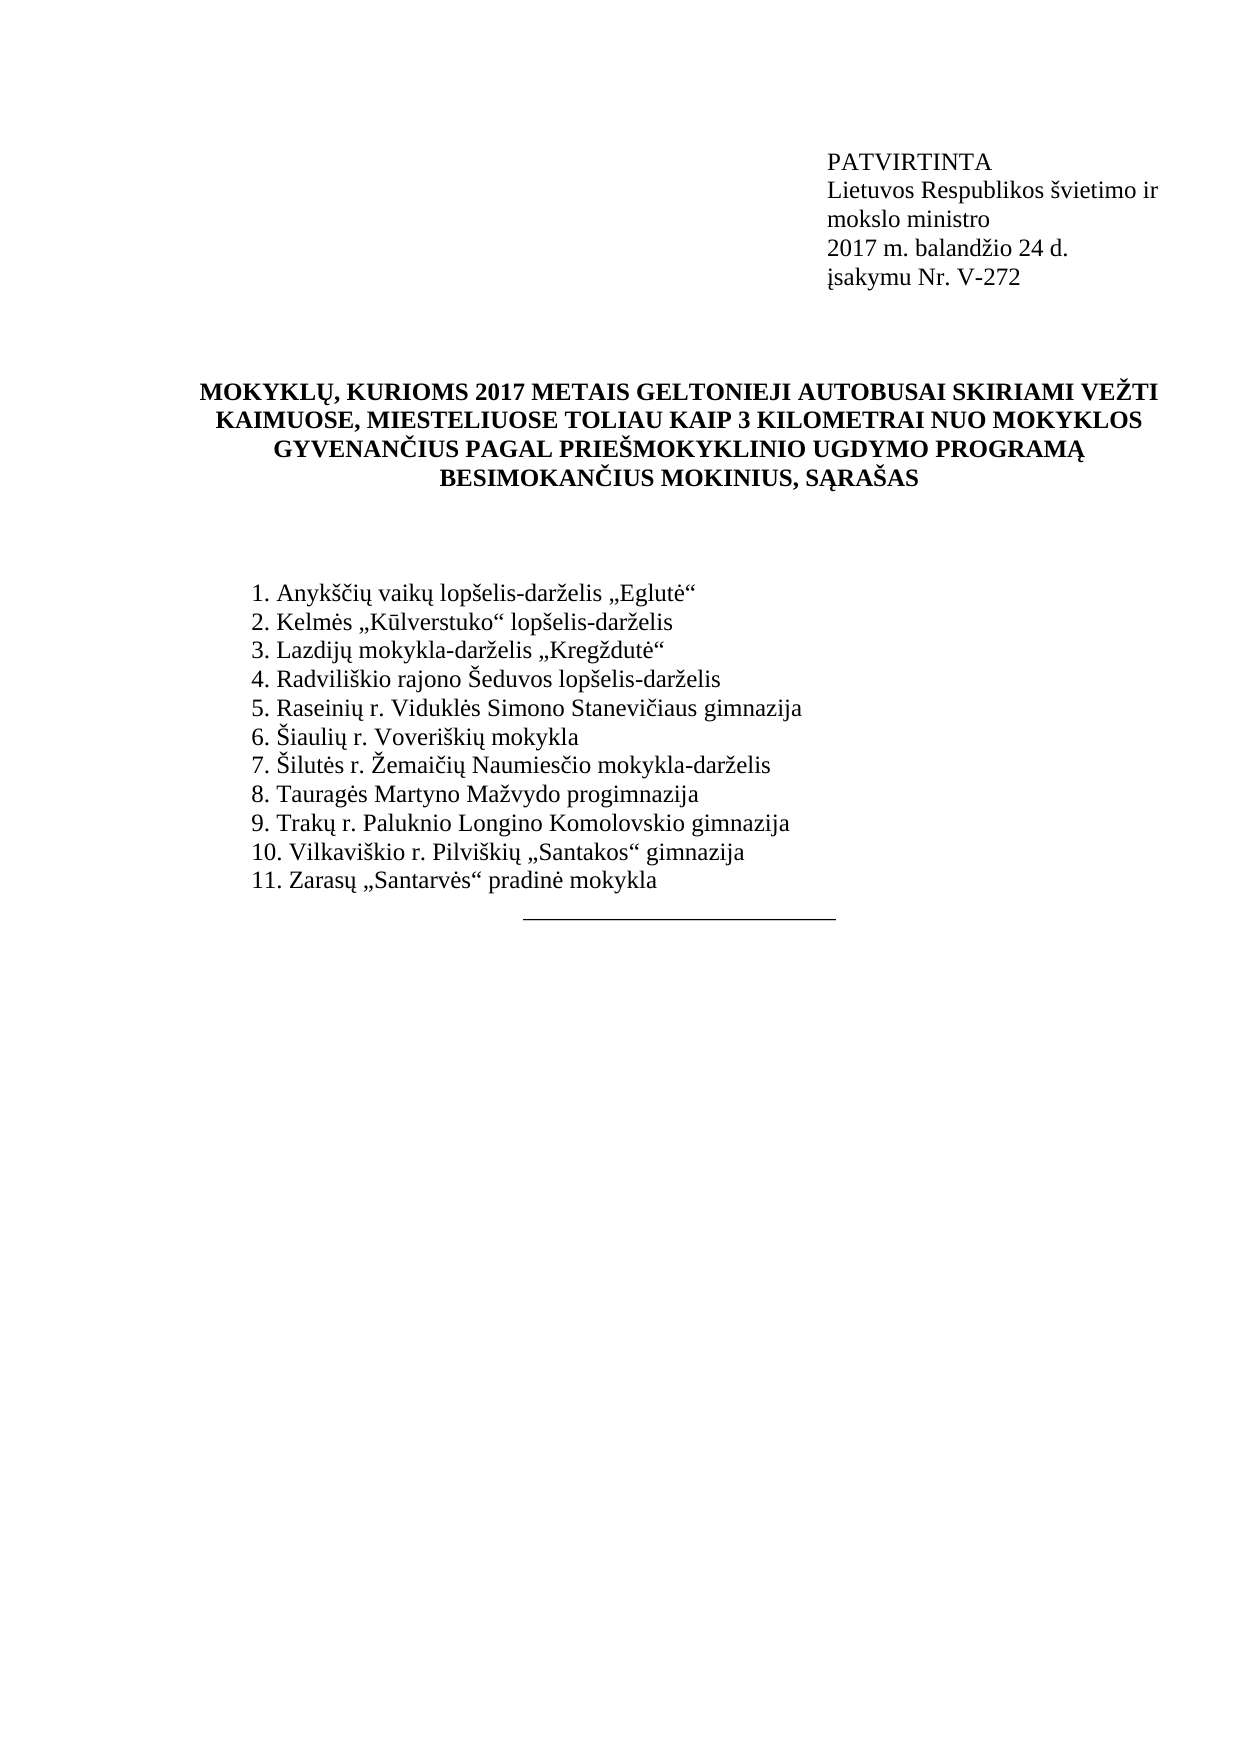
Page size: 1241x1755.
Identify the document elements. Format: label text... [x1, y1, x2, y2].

text 3. Lazdijų mokykla-darželis „Kregždutė“ [177, 636, 1181, 664]
text 2017 m. balandžio 24 d. [177, 233, 1181, 262]
text 5. Raseinių r. Viduklės Simono Stanevičiaus gimnazija [177, 693, 1181, 722]
text 4. Radviliškio rajono Šeduvos lopšelis-darželis [177, 664, 1181, 693]
text įsakymu Nr. V-272 [177, 262, 1181, 291]
text 11. Zarasų „Santarvės“ pradinė mokykla [177, 866, 1181, 894]
text 8. Tauragės Martyno Mažvydo progimnazija [177, 779, 1181, 808]
text 10. Vilkaviškio r. Pilviškių „Santakos“ gimnazija [177, 837, 1181, 866]
text 2. Kelmės „Kūlverstuko“ lopšelis-darželis [177, 607, 1181, 636]
text Lietuvos Respublikos švietimo ir [177, 176, 1181, 204]
text 1. Anykščių vaikų lopšelis-darželis „Eglutė“ [177, 578, 1181, 607]
text _________________________ [177, 894, 1181, 923]
text PATVIRTINTA [177, 147, 1181, 176]
text MOKYKLŲ, KURIOMS 2017 METAIS GELTONIEJI AUTOBUSAI SKIRIAMI VEŽTI KAIMUOSE, MIESTELIUOSE TOLIAU KAIP 3 KILOMETRAI NUO MOKYKLOS GYVENANČIUS PAGAL PRIEŠMOKYKLINIO UGDYMO PROGRAMĄ BESIMOKANČIUS MOKINIUS, SĄRAŠAS [177, 377, 1181, 492]
text mokslo ministro [177, 204, 1181, 233]
text 6. Šiaulių r. Voveriškių mokykla [177, 722, 1181, 751]
text 9. Trakų r. Paluknio Longino Komolovskio gimnazija [177, 808, 1181, 837]
text 7. Šilutės r. Žemaičių Naumiesčio mokykla-darželis [177, 751, 1181, 779]
